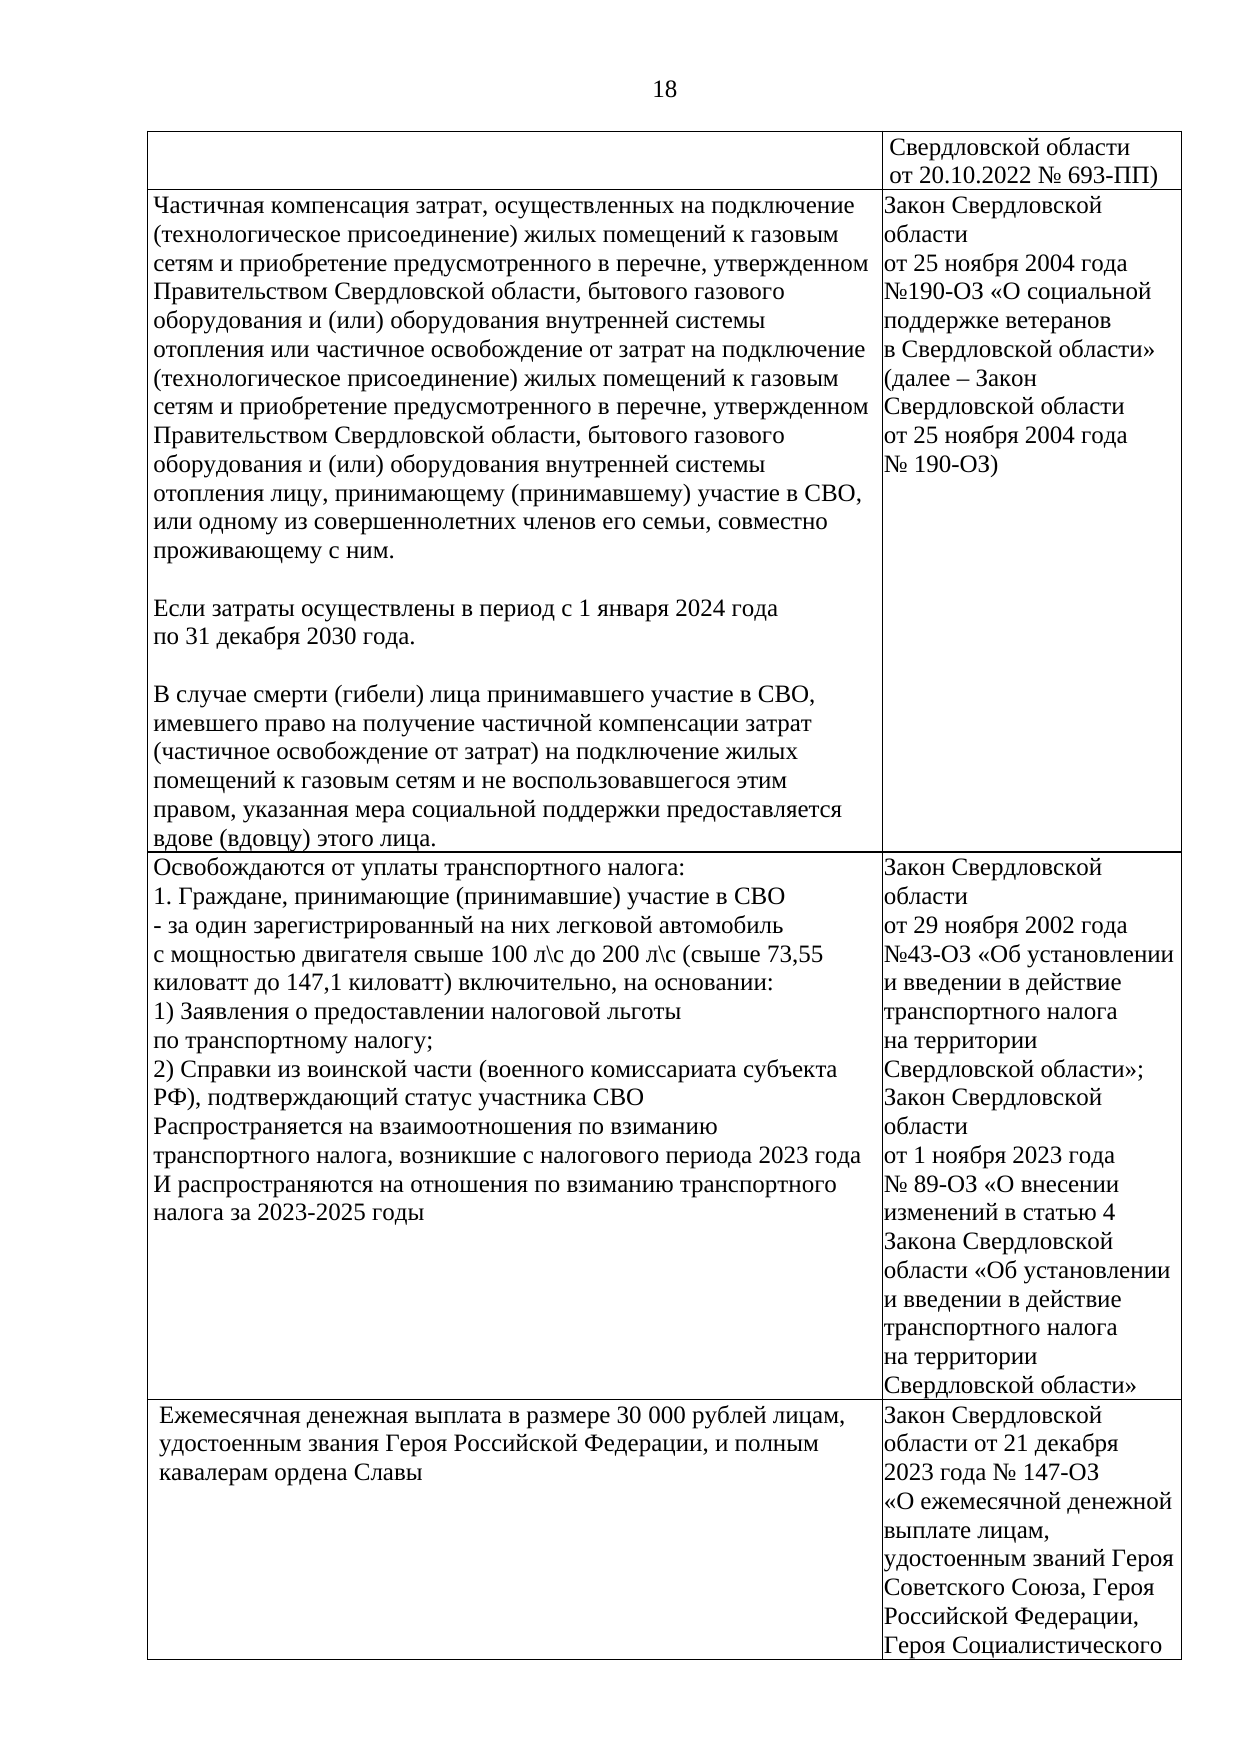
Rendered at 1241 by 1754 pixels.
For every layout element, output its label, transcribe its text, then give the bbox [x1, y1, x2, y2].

table_cell Ежемесячная денежная выплата в размере 30 000 рублей лицам, удостоенным звания Героя Российской Федерации, и полным кавалерам ордена Славы [148, 1400, 882, 1658]
table_cell Освобождаются от уплаты транспортного налога: 1. Граждане, принимающие (принимавшие) участие в СВО - за один зарегистрированный на них легковой автомобиль с мощностью двигателя свыше 100 л\с до 200 л\с (свыше 73,55 киловатт до 147,1 киловатт) включительно, на основании: 1) Заявления о предоставлении налоговой льготы по транспортному налогу; 2) Справки из воинской части (военного комиссариата субъекта РФ), подтверждающий статус участника СВО Распространяется на взаимоотношения по взиманию транспортного налога, возникшие с налогового периода 2023 года И распространяются на отношения по взиманию транспортного налога за 2023-2025 годы [148, 853, 882, 1399]
table_cell Закон Свердловской области от 25 ноября 2004 года №190-ОЗ «О социальной поддержке ветеранов в Свердловской области» (далее – Закон Свердловской области от 25 ноября 2004 года № 190-ОЗ) [883, 190, 1181, 851]
table_cell Закон Свердловской области от 21 декабря 2023 года № 147-ОЗ «О ежемесячной денежной выплате лицам, удостоенным званий Героя Советского Союза, Героя Российской Федерации, Героя Социалистического [883, 1400, 1181, 1658]
table_cell [148, 132, 882, 189]
table_cell Закон Свердловской области от 29 ноября 2002 года №43-ОЗ «Об установлении и введении в действие транспортного налога на территории Свердловской области»; Закон Свердловской области от 1 ноября 2023 года № 89-ОЗ «О внесении изменений в статью 4 Закона Свердловской области «Об установлении и введении в действие транспортного налога на территории Свердловской области» [883, 853, 1181, 1399]
table_cell Свердловской области от 20.10.2022 № 693-ПП) [883, 132, 1181, 189]
table_cell Частичная компенсация затрат, осуществленных на подключение (технологическое присоединение) жилых помещений к газовым сетям и приобретение предусмотренного в перечне, утвержденном Правительством Свердловской области, бытового газового оборудования и (или) оборудования внутренней системы отопления или частичное освобождение от затрат на подключение (технологическое присоединение) жилых помещений к газовым сетям и приобретение предусмотренного в перечне, утвержденном Правительством Свердловской области, бытового газового оборудования и (или) оборудования внутренней системы отопления лицу, принимающему (принимавшему) участие в СВО, или одному из совершеннолетних членов его семьи, совместно проживающему с ним. Если затраты осуществлены в период с 1 января 2024 года по 31 декабря 2030 года. В случае смерти (гибели) лица принимавшего участие в СВО, имевшего право на получение частичной компенсации затрат (частичное освобождение от затрат) на подключение жилых помещений к газовым сетям и не воспользовавшегося этим правом, указанная мера социальной поддержки предоставляется вдове (вдовцу) этого лица. [148, 190, 882, 851]
